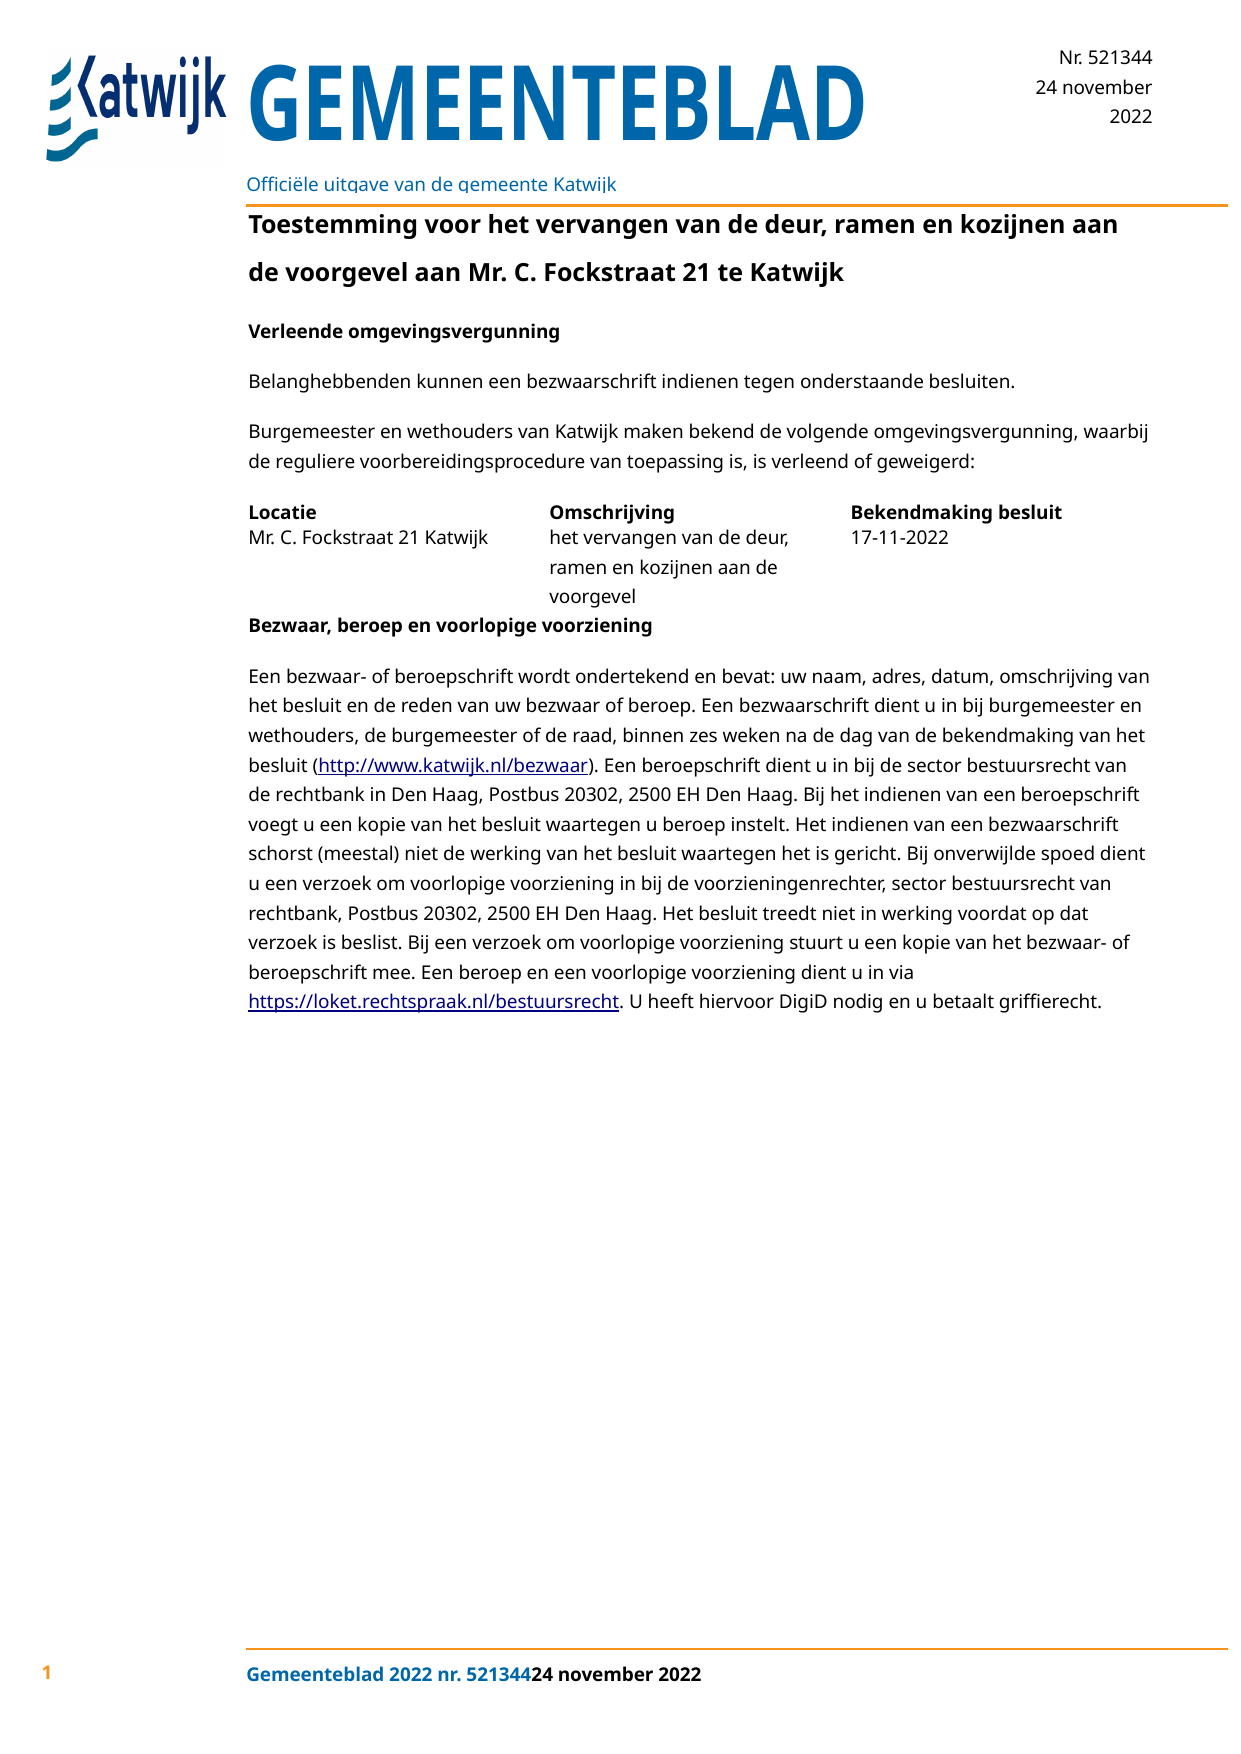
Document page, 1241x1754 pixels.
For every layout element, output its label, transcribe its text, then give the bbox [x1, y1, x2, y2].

table_header Locatie [248, 499, 549, 524]
table_header Omschrijving [549, 499, 850, 524]
text Burgemeester en wethouders van Katwijk maken bekend de volgende omgevingsvergunning, waarbij de reguliere voorbereidingsprocedure van toepassing is, is verleend of geweigerd: [248, 419, 1152, 474]
table_header Bekendmaking besluit [850, 499, 1152, 524]
picture [41, 47, 231, 172]
table_cell 17-11-2022 [850, 525, 1152, 609]
text Bezwaar, beroep en voorlopige voorziening [248, 613, 1152, 638]
text Toestemming voor het vervangen van de deur, ramen en kozijnen aan de voorgevel aan Mr. C. Fockstraat 21 te Katwijk [248, 207, 1152, 288]
text Een bezwaar- of beroepschrift wordt ondertekend en bevat: uw naam, adres, datum, omschrijving van het besluit en de reden van uw bezwaar of beroep. Een bezwaarschrift dient u in bij burgemeester en wethouders, de burgemeester of de raad, binnen zes weken na de dag van de bekendmaking van het besluit (http://www.katwijk.nl/bezwaar). Een beroepschrift dient u in bij de sector bestuursrecht van de rechtbank in Den Haag, Postbus 20302, 2500 EH Den Haag. Bij het indienen van een beroepschrift voegt u een kopie van het besluit waartegen u beroep instelt. Het indienen van een bezwaarschrift schorst (meestal) niet de werking van het besluit waartegen het is gericht. Bij onverwijlde spoed dient u een verzoek om voorlopige voorziening in bij de voorzieningenrechter, sector bestuursrecht van rechtbank, Postbus 20302, 2500 EH Den Haag. Het besluit treedt niet in werking voordat op dat verzoek is beslist. Bij een verzoek om voorlopige voorziening stuurt u een kopie van het bezwaar- of beroepschrift mee. Een beroep en een voorlopige voorziening dient u in via https://loket.rechtspraak.nl/bestuursrecht. U heeft hiervoor DigiD nodig en u betaalt griffierecht. [248, 663, 1152, 1014]
table_cell Mr. C. Fockstraat 21 Katwijk [248, 525, 549, 609]
table_cell het vervangen van de deur, ramen en kozijnen aan de voorgevel [549, 525, 850, 609]
text Belanghebbenden kunnen een bezwaarschrift indienen tegen onderstaande besluiten. [248, 368, 1152, 394]
text Verleende omgevingsvergunning [248, 318, 1152, 344]
